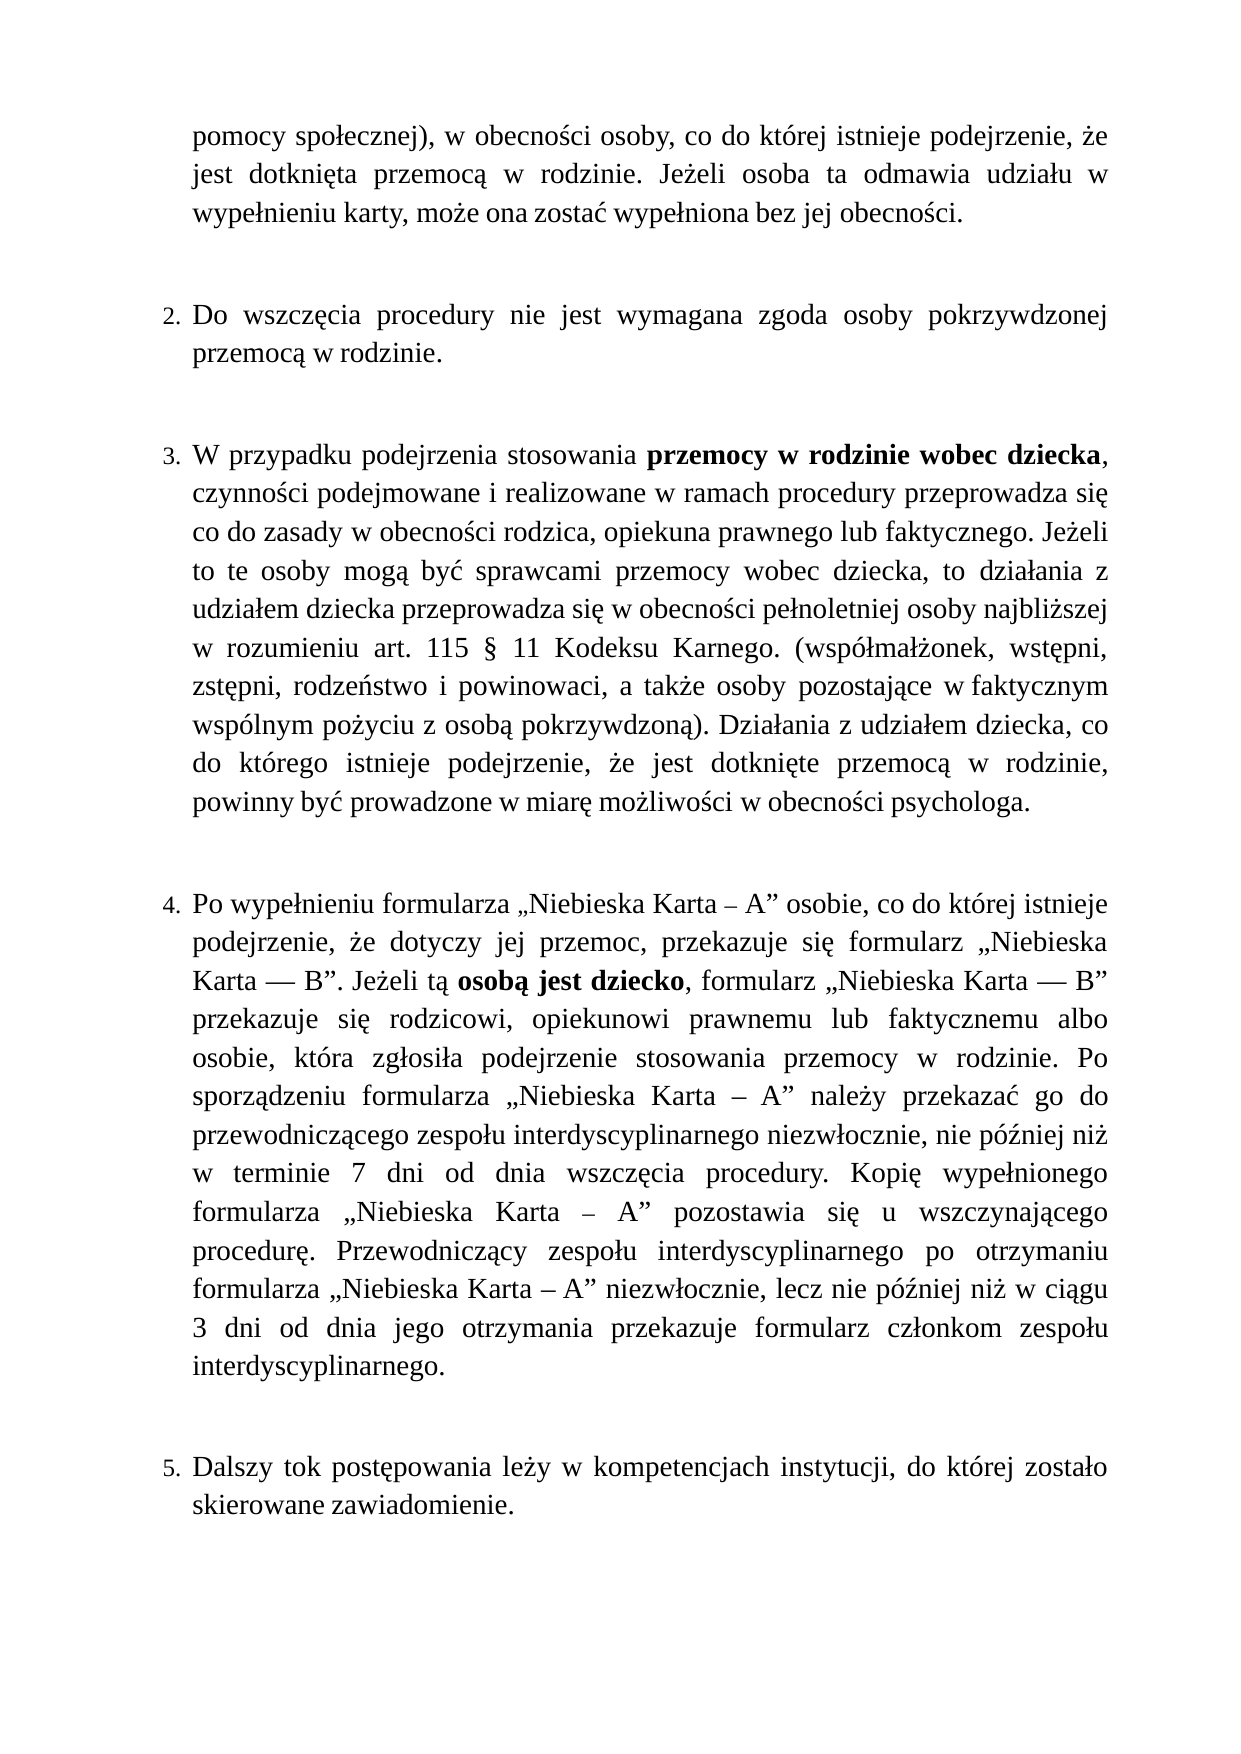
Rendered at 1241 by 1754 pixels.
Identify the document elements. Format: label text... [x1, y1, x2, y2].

list Po wypełnieniu formularza „Niebieska Karta – A” osobie, co do której istnieje podejrzenie, że dotyczy jej przemoc, przekazuje się formularz „Niebieska Karta — B”. Jeżeli tą osobą jest dziecko, formularz „Niebieska Karta — B” przekazuje się rodzicowi, opiekunowi prawnemu lub faktycznemu albo osobie, która zgłosiła podejrzenie stosowania przemocy w rodzinie. Po sporządzeniu formularza „Niebieska Karta – A” należy przekazać go do przewodniczącego zespołu interdyscyplinarnego niezwłocznie, nie później niż w terminie 7 dni od dnia wszczęcia procedury. Kopię wypełnionego formularza „Niebieska Karta – A” pozostawia się u wszczynającego procedurę. Przewodniczący zespołu interdyscyplinarnego po otrzymaniu formularza „Niebieska Karta – A” niezwłocznie, lecz nie później niż w ciągu 3 dni od dnia jego otrzymania przekazuje formularz członkom zespołu interdyscyplinarnego. [162, 886, 1108, 1382]
list pomocy społecznej), w obecności osoby, co do której istnieje podejrzenie, że jest dotknięta przemocą w rodzinie. Jeżeli osoba ta odmawia udziału w wypełnieniu karty, może ona zostać wypełniona bez jej obecności. [162, 118, 1108, 229]
list Do wszczęcia procedury nie jest wymagana zgoda osoby pokrzywdzonej przemocą w rodzinie. [162, 297, 1108, 369]
list W przypadku podejrzenia stosowania przemocy w rodzinie wobec dziecka, czynności podejmowane i realizowane w ramach procedury przeprowadza się co do zasady w obecności rodzica, opiekuna prawnego lub faktycznego. Jeżeli to te osoby mogą być sprawcami przemocy wobec dziecka, to działania z udziałem dziecka przeprowadza się w obecności pełnoletniej osoby najbliższej w rozumieniu art. 115 § 11 Kodeksu Karnego. (współmałżonek, wstępni, zstępni, rodzeństwo i powinowaci, a także osoby pozostające w faktycznym wspólnym pożyciu z osobą pokrzywdzoną). Działania z udziałem dziecka, co do którego istnieje podejrzenie, że jest dotknięte przemocą w rodzinie, powinny być prowadzone w miarę możliwości w obecności psychologa. [162, 437, 1108, 817]
list Dalszy tok postępowania leży w kompetencjach instytucji, do której zostało skierowane zawiadomienie. [162, 1449, 1108, 1521]
